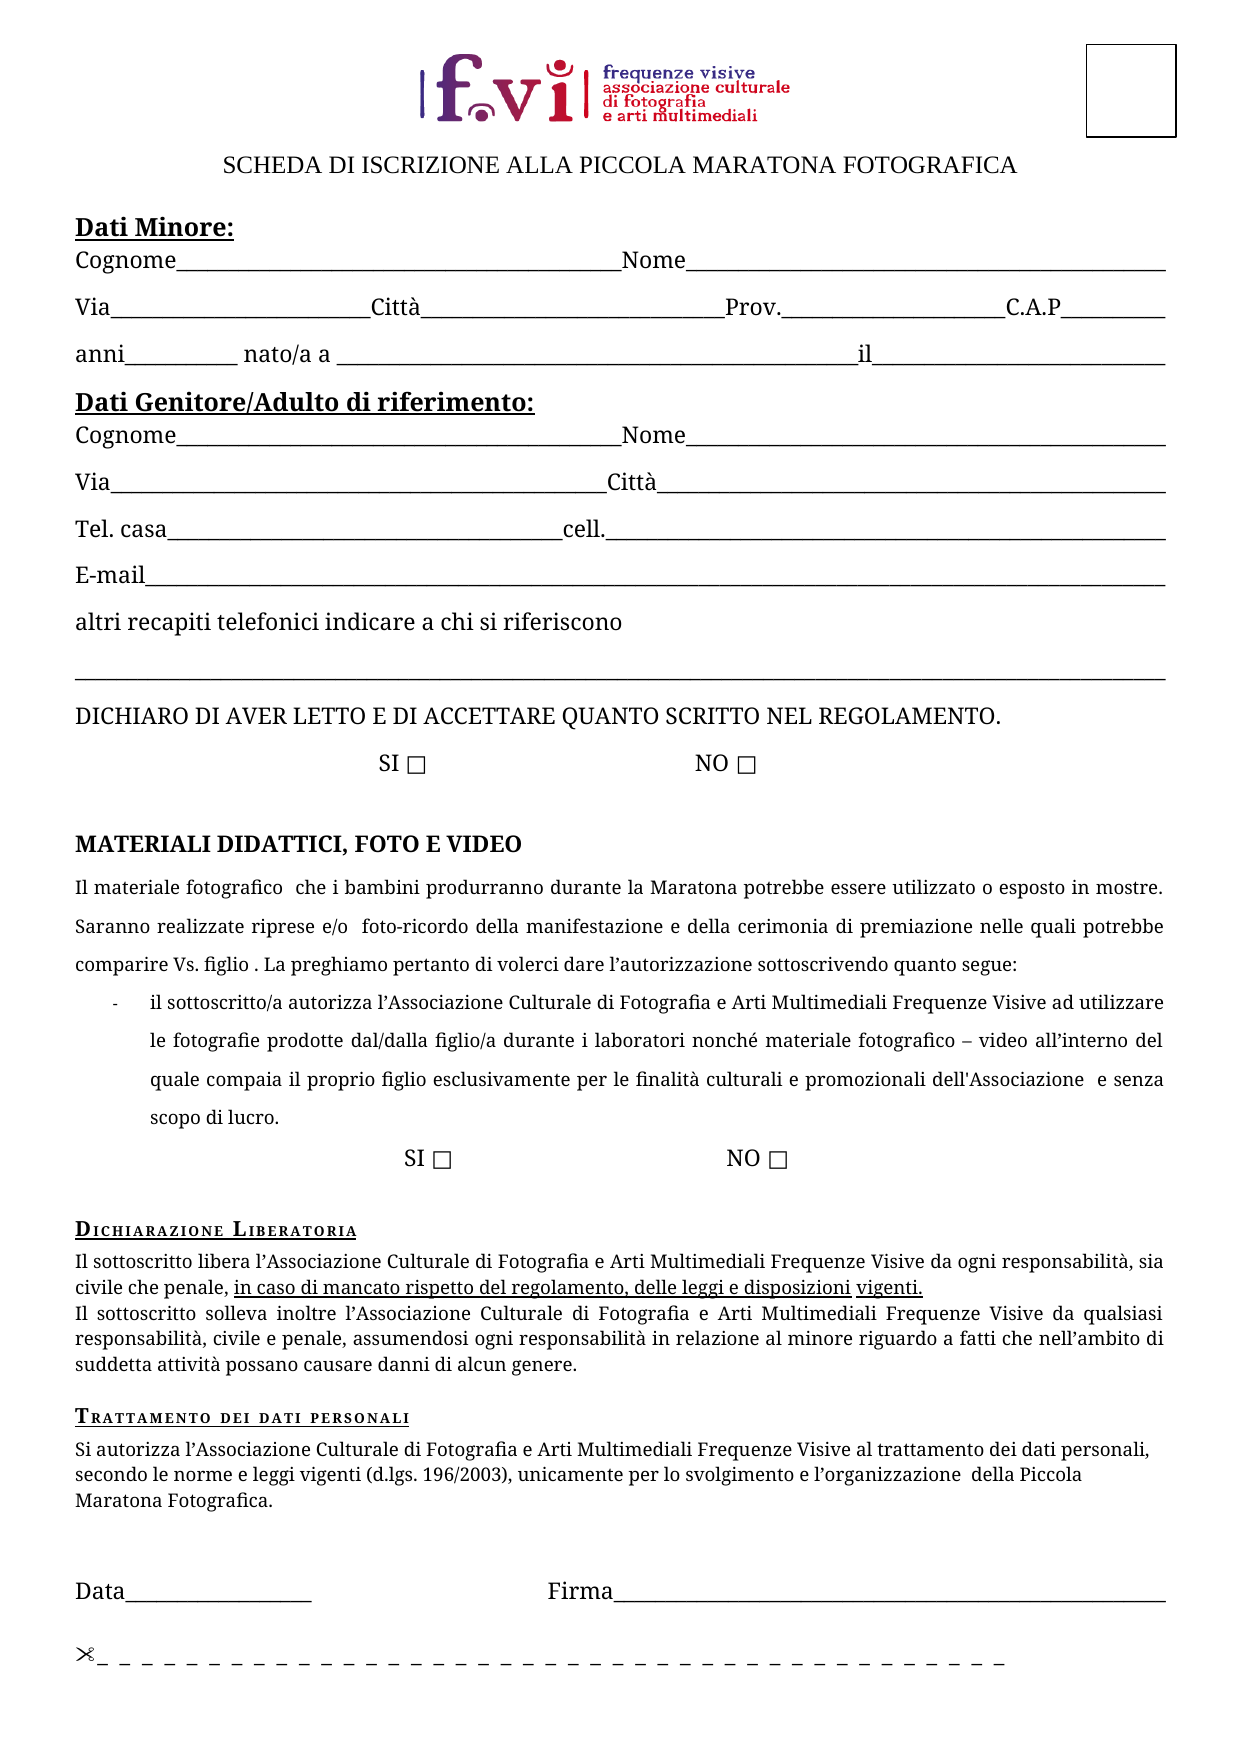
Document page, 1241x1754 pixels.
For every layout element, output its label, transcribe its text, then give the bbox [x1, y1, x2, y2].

text Trattamento dei dati personali [75, 1401, 1165, 1430]
text Si autorizza l’Associazione Culturale di Fotografia e Arti Multimediali Frequenze Visive al trattamento dei dati personali, secondo le norme e leggi vigenti (d.lgs. 196/2003), unicamente per lo svolgimento e l’organizzazione della Piccola Maratona Fotografica. [75, 1436, 1165, 1513]
text anni nato/a a il [75, 338, 1165, 369]
text Data Firma [75, 1575, 1165, 1606]
text Dichiarazione Liberatoria [75, 1214, 1165, 1243]
text Il sottoscritto libera l’Associazione Culturale di Fotografia e Arti Multimediali Frequenze Visive da ogni responsabilità, sia civile che penale, in caso di mancato rispetto del regolamento, delle leggi e disposizioni vigenti. [75, 1249, 1165, 1300]
text altri recapiti telefonici indicare a chi si riferiscono [75, 606, 1165, 637]
text Dati Genitore/Adulto di riferimento: [75, 385, 1165, 419]
text MATERIALI DIDATTICI, FOTO E VIDEO [75, 828, 1165, 859]
text SI □ NO □ [112, 1142, 1165, 1173]
text E-mail [75, 559, 1165, 591]
text Cognome Nome [75, 419, 1165, 450]
text Tel. casa cell. [75, 512, 1165, 544]
text Il sottoscritto solleva inoltre l’Associazione Culturale di Fotografia e Arti Multimediali Frequenze Visive da qualsiasi responsabilità, civile e penale, assumendosi ogni responsabilità in relazione al minore riguardo a fatti che nell’ambito di suddetta attività possano causare danni di alcun genere. [75, 1300, 1165, 1376]
text SI □ NO □ [75, 747, 1165, 778]
list il sottoscritto/a autorizza l’Associazione Culturale di Fotografia e Arti Multimediali Frequenze Visive ad utilizzare le fotografie prodotte dal/dalla figlio/a durante i laboratori nonché materiale fotografico – video all’interno del quale compaia il proprio figlio esclusivamente per le finalità culturali e promozionali dell'Associazione e senza scopo di lucro. [112, 989, 1165, 1129]
text Via Città Prov. C.A.P [75, 291, 1165, 322]
text SCHEDA DI ISCRIZIONE ALLA PICCOLA MARATONA FOTOGRAFICA [75, 75, 1165, 179]
text Il materiale fotografico che i bambini produrranno durante la Maratona potrebbe essere utilizzato o esposto in mostre. Saranno realizzate riprese e/o foto-ricordo della manifestazione e della cerimonia di premiazione nelle quali potrebbe comparire Vs. figlio . La preghiamo pertanto di volerci dare l’autorizzazione sottoscrivendo quanto segue: [75, 875, 1165, 977]
text Via Città [75, 466, 1165, 497]
text Dati Minore: [75, 210, 1165, 244]
picture [391, 33, 819, 149]
text _ _ _ _ _ _ _ _ _ _ _ _ _ _ _ _ _ _ _ _ _ _ _ _ _ _ _ _ _ _ _ _ _ _ _ _ _ _ _ _ _ [75, 1638, 1165, 1669]
text Cognome Nome [75, 244, 1165, 275]
text DICHIARO DI AVER LETTO E DI ACCETTARE QUANTO SCRITTO NEL REGOLAMENTO. [75, 700, 1165, 731]
